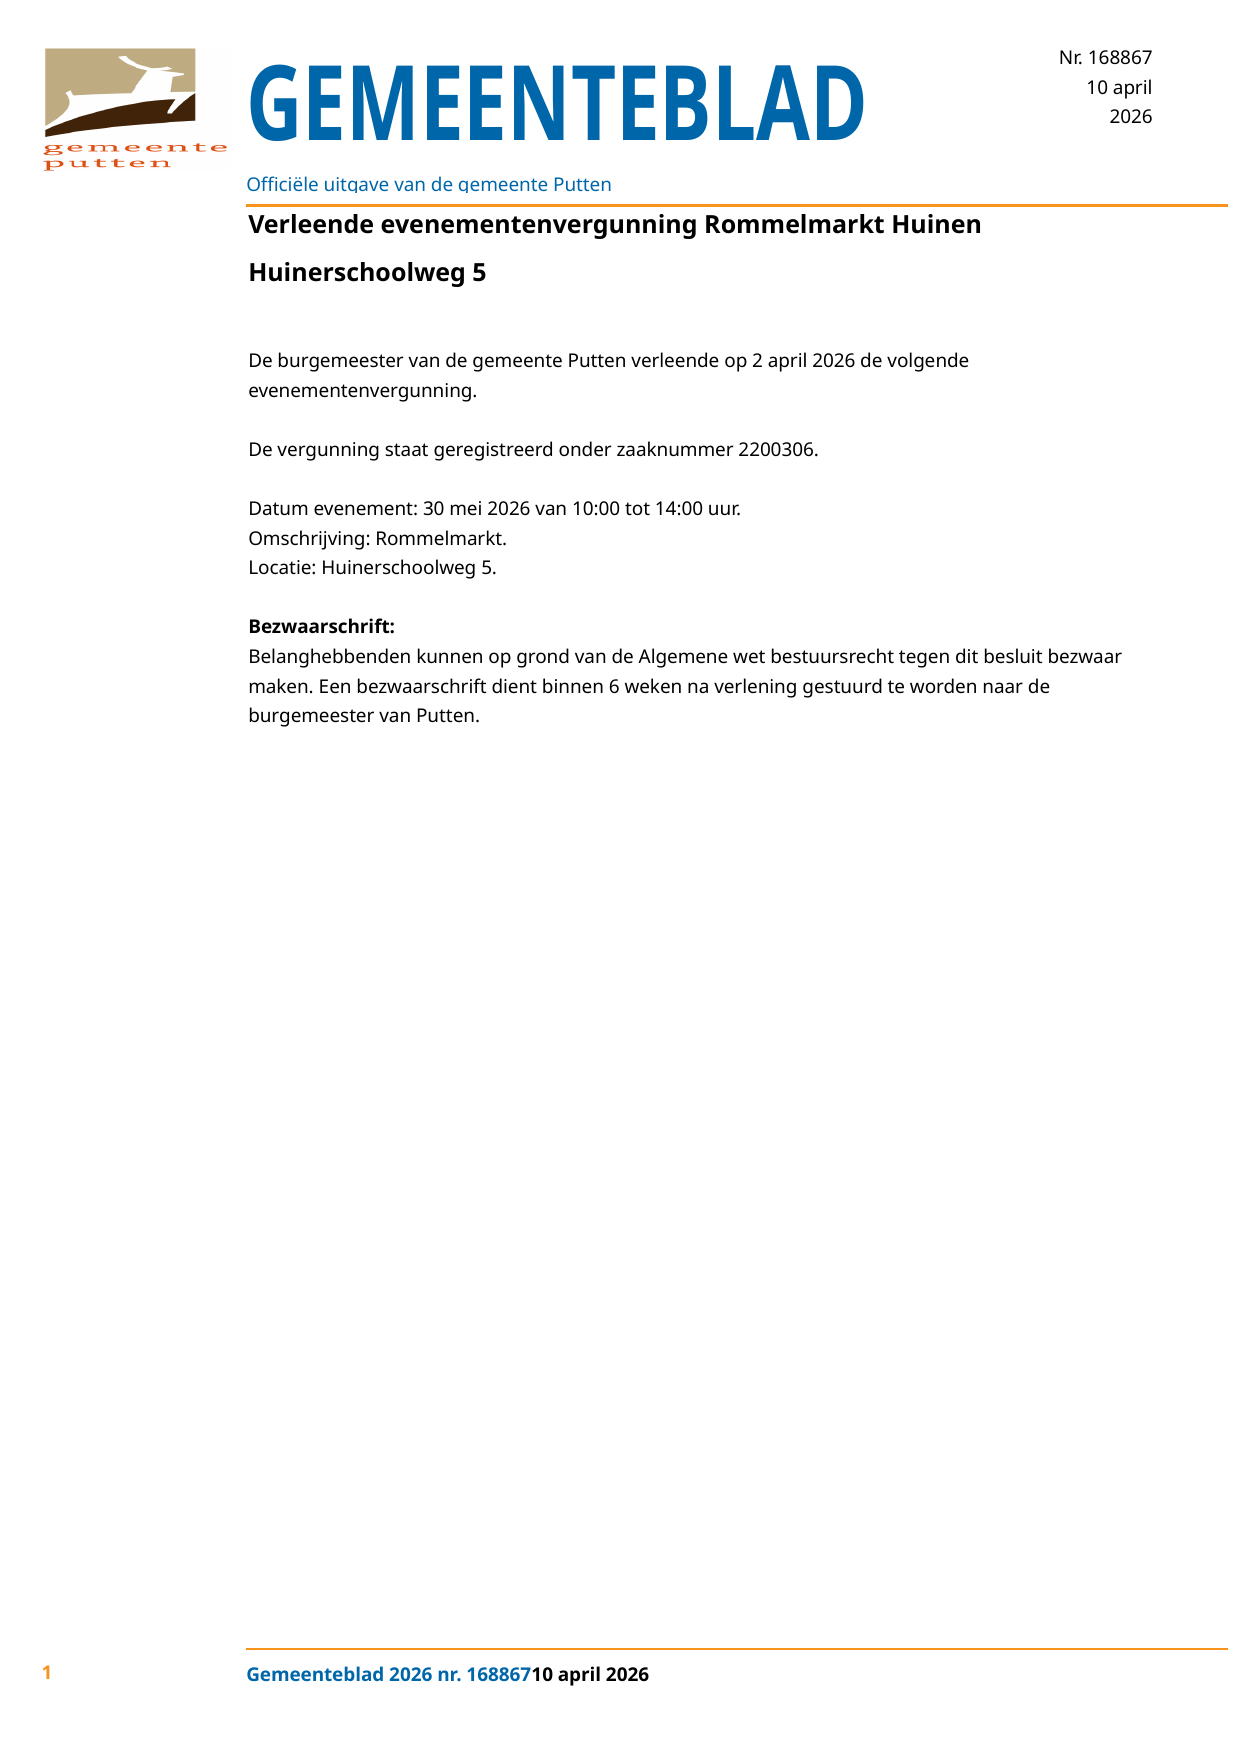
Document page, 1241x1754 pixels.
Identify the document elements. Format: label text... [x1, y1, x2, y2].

text Verleende evenementenvergunning Rommelmarkt Huinen Huinerschoolweg 5 [248, 207, 1152, 288]
text Omschrijving: Rommelmarkt. [248, 525, 1152, 551]
text Bezwaarschrift: [248, 614, 1152, 639]
text Belanghebbenden kunnen op grond van de Algemene wet bestuursrecht tegen dit besluit bezwaar maken. Een bezwaarschrift dient binnen 6 weken na verlening gestuurd te worden naar de burgemeester van Putten. [248, 643, 1152, 728]
text De burgemeester van de gemeente Putten verleende op 2 april 2026 de volgende evenementenvergunning. [248, 347, 1152, 403]
picture [41, 47, 231, 172]
text Datum evenement: 30 mei 2026 van 10:00 tot 14:00 uur. [248, 495, 1152, 521]
text Locatie: Huinerschoolweg 5. [248, 554, 1152, 580]
text De vergunning staat geregistreerd onder zaaknummer 2200306. [248, 436, 1152, 462]
